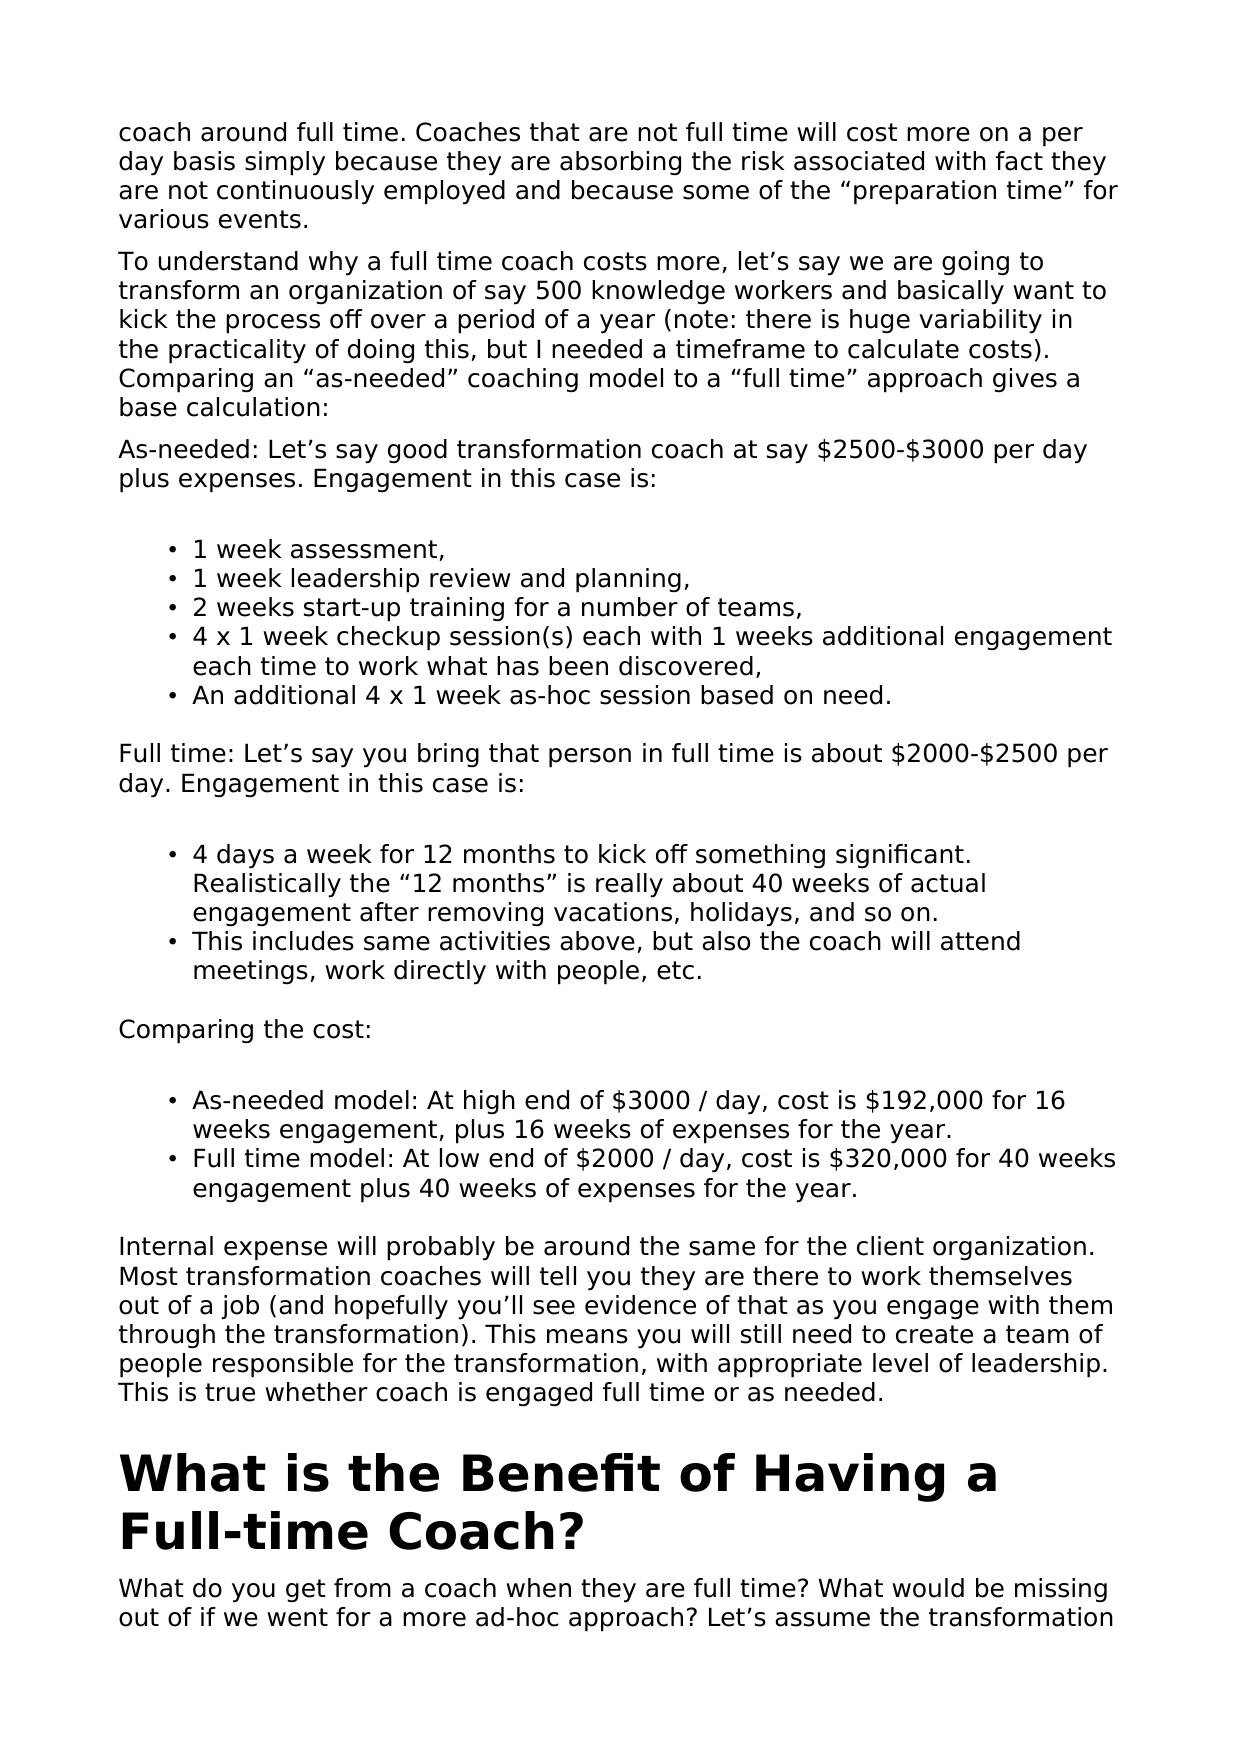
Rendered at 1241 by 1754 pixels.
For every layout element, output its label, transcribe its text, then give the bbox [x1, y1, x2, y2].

list This includes same activities above, but also the coach will attend meetings, work directly with people, etc. [177, 927, 1122, 986]
text As-needed: Let’s say good transformation coach at say $2500-$3000 per day plus expenses. Engagement in this case is: [118, 435, 1122, 493]
list 2 weeks start-up training for a number of teams, [177, 593, 1122, 623]
text coach around full time. Coaches that are not full time will cost more on a per day basis simply because they are absorbing the risk associated with fact they are not continuously employed and because some of the “preparation time” for various events. [118, 118, 1122, 235]
text What do you get from a coach when they are full time? What would be missing out of if we went for a more ad-hoc approach? Let’s assume the transformation [118, 1574, 1122, 1632]
text Internal expense will probably be around the same for the client organization. Most transformation coaches will tell you they are there to work themselves out of a job (and hopefully you’ll see evidence of that as you engage with them through the transformation). This means you will still need to create a team of people responsible for the transformation, with appropriate level of leadership. This is true whether coach is engaged full time or as needed. [118, 1232, 1122, 1407]
text Full time: Let’s say you bring that person in full time is about $2000-$2500 per day. Engagement in this case is: [118, 739, 1122, 798]
list 4 x 1 week checkup session(s) each with 1 weeks additional engagement each time to work what has been discovered, [177, 623, 1122, 681]
list Full time model: At low end of $2000 / day, cost is $320,000 for 40 weeks engagement plus 40 weeks of expenses for the year. [177, 1145, 1122, 1203]
list 1 week leadership review and planning, [177, 564, 1122, 593]
list As-needed model: At high end of $3000 / day, cost is $192,000 for 16 weeks engagement, plus 16 weeks of expenses for the year. [177, 1086, 1122, 1145]
list An additional 4 x 1 week as-hoc session based on need. [177, 681, 1122, 710]
list 4 days a week for 12 months to kick off something significant. Realistically the “12 months” is really about 40 weeks of actual engagement after removing vacations, holidays, and so on. [177, 840, 1122, 927]
text To understand why a full time coach costs more, let’s say we are going to transform an organization of say 500 knowledge workers and basically want to kick the process off over a period of a year (note: there is huge variability in the practicality of doing this, but I needed a timeframe to calculate costs). Comparing an “as-needed” coaching model to a “full time” approach gives a base calculation: [118, 247, 1122, 422]
text Comparing the cost: [118, 1015, 1122, 1044]
subtitle What is the Benefit of Having a Full-time Coach? [118, 1445, 1122, 1561]
list 1 week assessment, [177, 535, 1122, 564]
